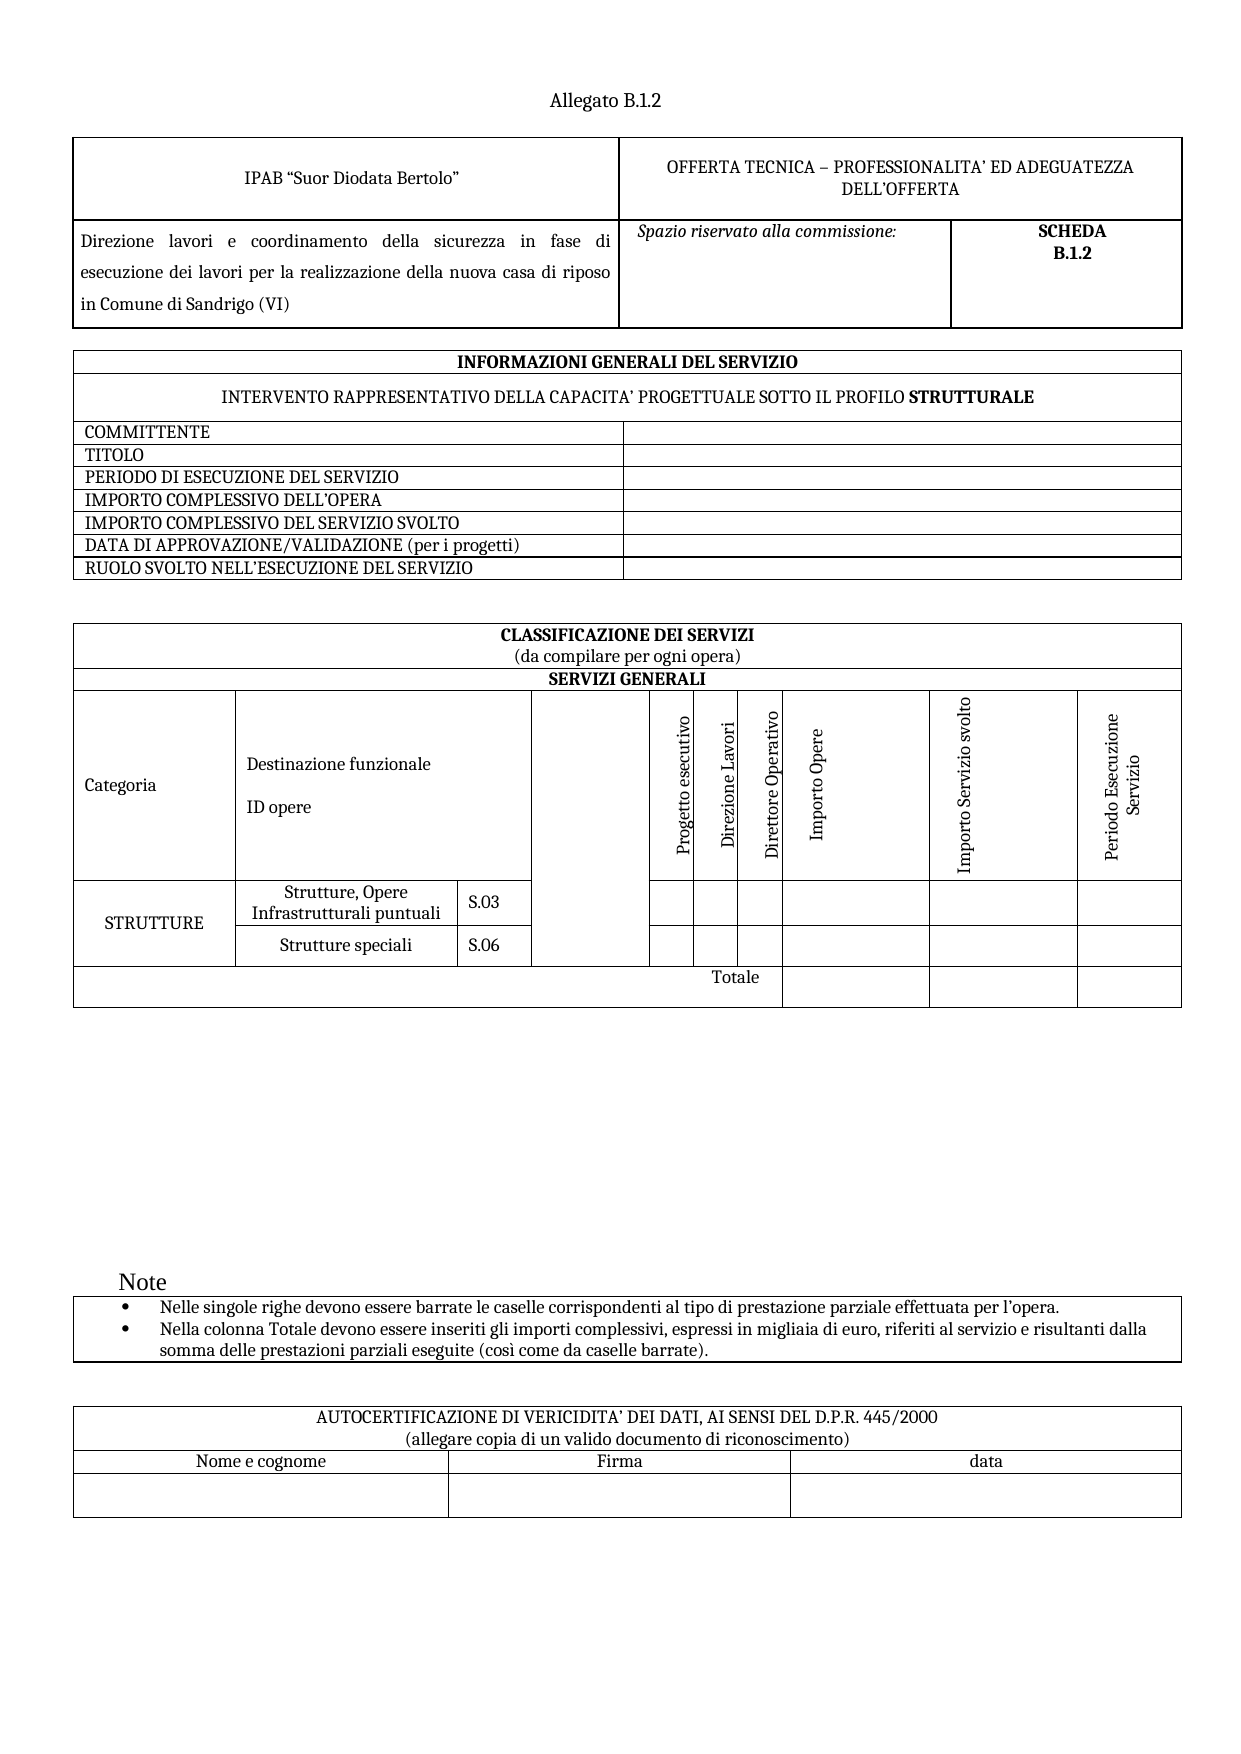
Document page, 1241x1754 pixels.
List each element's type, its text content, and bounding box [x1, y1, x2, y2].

table_cell [738, 881, 782, 924]
table_cell [930, 926, 1077, 966]
table_cell Importo Opere [783, 691, 929, 880]
table_cell Nome e cognome [74, 1451, 448, 1472]
table_cell Categoria [74, 691, 235, 880]
table_cell [694, 926, 737, 966]
table_header AUTOCERTIFICAZIONE DI VERICIDITA’ DEI DATI, AI SENSI DEL D.P.R. 445/2000 (allegare copia di un valido documento di riconoscimento) [74, 1407, 1181, 1450]
table_cell PERIODO DI ESECUZIONE DEL SERVIZIO [74, 467, 623, 489]
table_cell data [791, 1451, 1181, 1472]
table_cell Direzione lavori e coordinamento della sicurezza in fase di esecuzione dei lavori per la realizzazione della nuova casa di riposo in Comune di Sandrigo (VI) [74, 221, 618, 327]
table_cell [624, 445, 1181, 466]
table_cell [532, 691, 649, 966]
table_cell Spazio riservato alla commissione: [620, 221, 950, 327]
table_cell [694, 881, 737, 924]
table_header OFFERTA TECNICA – PROFESSIONALITA’ ED ADEGUATEZZA DELL’OFFERTA [620, 138, 1181, 219]
table_header CLASSIFICAZIONE DEI SERVIZI (da compilare per ogni opera) [74, 624, 1181, 667]
table_cell [1078, 881, 1181, 924]
table_cell S.06 [458, 926, 531, 966]
table_cell Firma [449, 1451, 790, 1472]
table_cell [624, 467, 1181, 489]
table_cell TITOLO [74, 445, 623, 466]
table_cell SCHEDA B.1.2 [952, 221, 1181, 327]
table_cell STRUTTURE [74, 881, 235, 966]
table_cell Importo Servizio svolto [930, 691, 1077, 880]
table_cell [624, 422, 1181, 443]
table_cell Totale [74, 967, 782, 1007]
table_cell [783, 881, 929, 924]
table_cell Periodo Esecuzione Servizio [1078, 691, 1181, 880]
table_header INFORMAZIONI GENERALI DEL SERVIZIO [74, 351, 1181, 373]
table_cell S.03 [458, 881, 531, 924]
table_cell COMMITTENTE [74, 422, 623, 443]
table_cell [650, 926, 693, 966]
table_cell RUOLO SVOLTO NELL’ESECUZIONE DEL SERVIZIO [74, 558, 623, 579]
table_cell Destinazione funzionale ID opere [236, 691, 531, 880]
text Note [118, 1267, 1093, 1296]
table_cell Progetto esecutivo [650, 691, 693, 880]
table_cell [1078, 967, 1181, 1007]
table_cell Strutture speciali [236, 926, 457, 966]
table_cell [930, 881, 1077, 924]
table_cell Strutture, Opere Infrastrutturali puntuali [236, 881, 457, 924]
table_cell [783, 926, 929, 966]
table_cell [624, 558, 1181, 579]
table_cell SERVIZI GENERALI [74, 669, 1181, 690]
table_cell [783, 967, 929, 1007]
table_cell [930, 967, 1077, 1007]
table_cell [624, 490, 1181, 511]
table_cell [1078, 926, 1181, 966]
table_cell IMPORTO COMPLESSIVO DELL’OPERA [74, 490, 623, 511]
table_cell IMPORTO COMPLESSIVO DEL SERVIZIO SVOLTO [74, 512, 623, 534]
table_cell [738, 926, 782, 966]
table_header IPAB “Suor Diodata Bertolo” [74, 138, 618, 219]
table_cell [74, 1474, 448, 1517]
table_cell [449, 1474, 790, 1517]
table_cell Direzione Lavori [694, 691, 737, 880]
table_cell [650, 881, 693, 924]
table_cell DATA DI APPROVAZIONE/VALIDAZIONE (per i progetti) [74, 535, 623, 556]
table_cell Direttore Operativo [738, 691, 782, 880]
table_cell [624, 535, 1181, 556]
table_cell INTERVENTO RAPPRESENTATIVO DELLA CAPACITA’ PROGETTUALE SOTTO IL PROFILO STRUTTURALE [74, 374, 1181, 421]
table_cell [624, 512, 1181, 534]
table_cell [791, 1474, 1181, 1517]
table_header Nelle singole righe devono essere barrate le caselle corrispondenti al tipo di prestazione parziale effettuata per l’opera. Nella colonna Totale devono essere inseriti gli importi complessivi, espressi in migliaia di euro, riferiti al servizio e risultanti dalla somma delle prestazioni parziali eseguite (così come da caselle barrate). [74, 1297, 1181, 1361]
